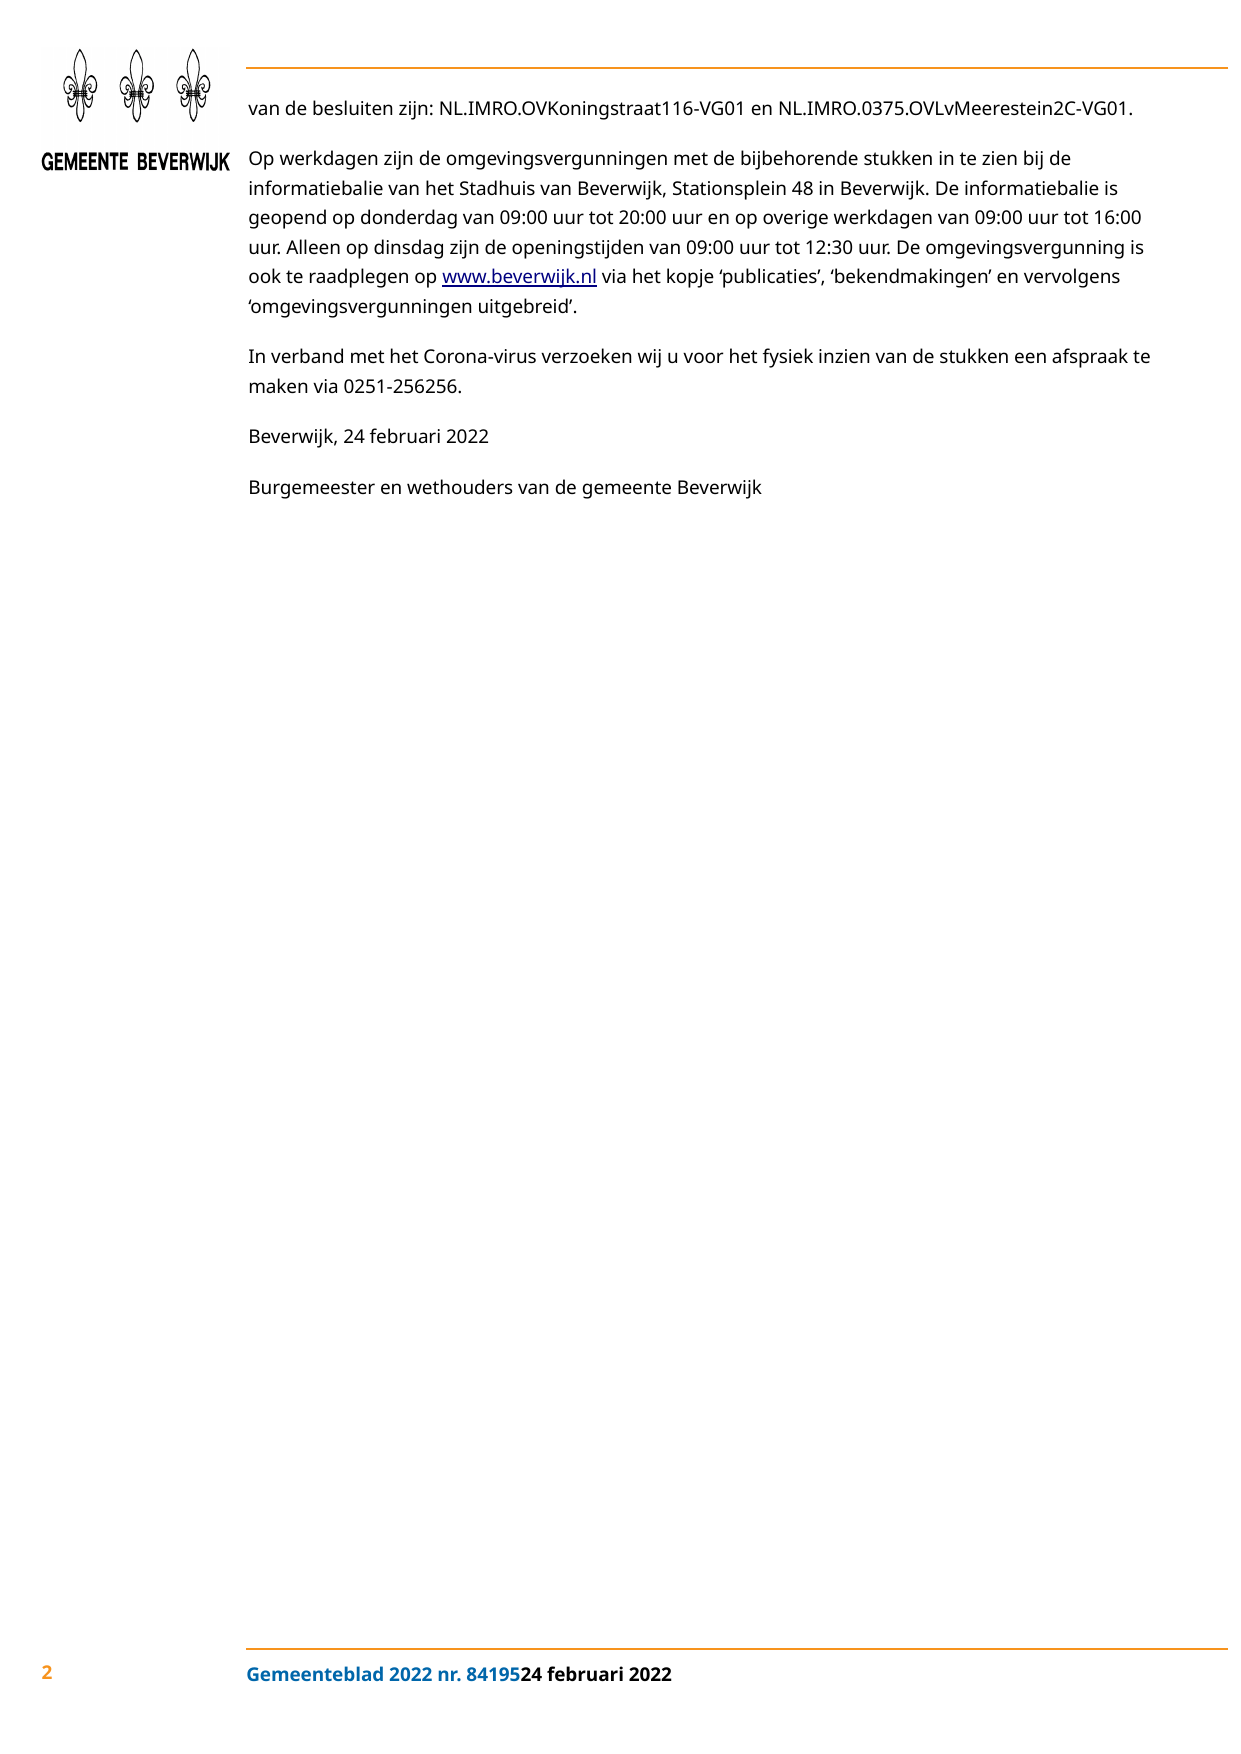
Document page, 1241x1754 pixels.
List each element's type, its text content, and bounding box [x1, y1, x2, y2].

text In verband met het Corona-virus verzoeken wij u voor het fysiek inzien van de stukken een afspraak te maken via 0251-256256. [248, 343, 1152, 399]
text Burgemeester en wethouders van de gemeente Beverwijk [248, 474, 1152, 500]
text van de besluiten zijn: NL.IMRO.OVKoningstraat116-VG01 en NL.IMRO.0375.OVLvMeerestein2C-VG01. [248, 95, 1152, 121]
text Beverwijk, 24 februari 2022 [248, 423, 1152, 449]
picture [41, 47, 231, 172]
text Op werkdagen zijn de omgevingsvergunningen met de bijbehorende stukken in te zien bij de informatiebalie van het Stadhuis van Beverwijk, Stationsplein 48 in Beverwijk. De informatiebalie is geopend op donderdag van 09:00 uur tot 20:00 uur en op overige werkdagen van 09:00 uur tot 16:00 uur. Alleen op dinsdag zijn de openingstijden van 09:00 uur tot 12:30 uur. De omgevingsvergunning is ook te raadplegen op www.beverwijk.nl via het kopje ‘publicaties’, ‘bekendmakingen’ en vervolgens ‘omgevingsvergunningen uitgebreid’. [248, 145, 1152, 319]
